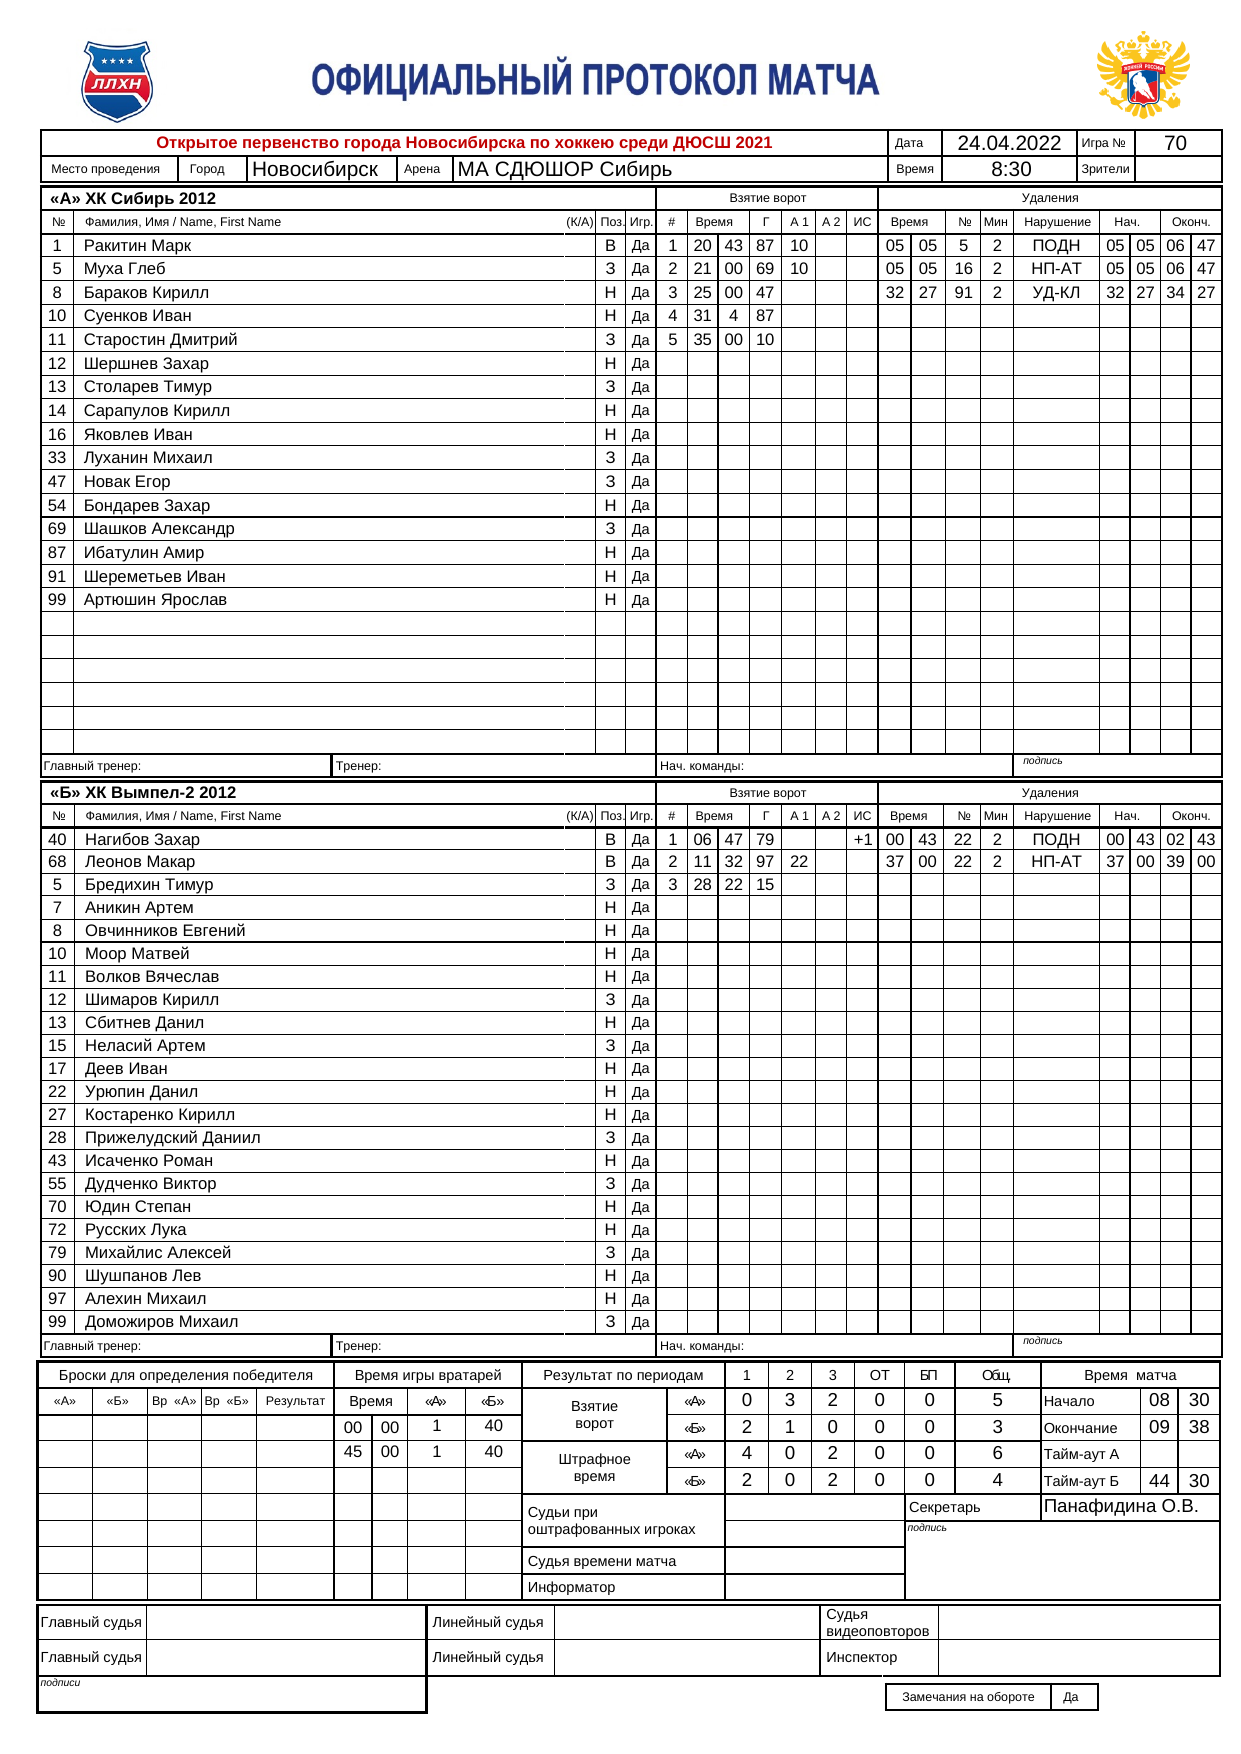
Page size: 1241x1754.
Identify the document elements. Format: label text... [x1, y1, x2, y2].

table_cell [74, 683, 564, 706]
table_cell [1014, 328, 1099, 351]
table_cell [688, 966, 717, 987]
table_cell [782, 1311, 815, 1333]
table_cell [981, 896, 1013, 918]
table_cell [944, 1150, 980, 1172]
table_cell [944, 1173, 980, 1195]
table_cell 13 [42, 1012, 74, 1033]
table_cell Да [626, 874, 655, 895]
table_cell [912, 588, 945, 611]
table_cell Мин [981, 211, 1013, 233]
table_cell [879, 896, 910, 918]
table_cell [912, 943, 943, 964]
table_cell [1014, 1219, 1099, 1241]
table_cell Г [750, 805, 781, 826]
table_cell [1100, 943, 1129, 964]
table_header 24.04.2022 [943, 131, 1076, 155]
table_cell [1161, 1311, 1190, 1333]
table_cell Ракитин Марк [74, 235, 564, 256]
table_cell 27 [42, 1104, 74, 1126]
table_cell [565, 1104, 595, 1126]
table_cell [816, 829, 846, 849]
table_cell [816, 1127, 846, 1149]
table_cell [1131, 376, 1160, 398]
table_cell [1131, 612, 1160, 634]
table_cell [596, 683, 625, 706]
table_cell 20 [688, 235, 717, 256]
table_cell [750, 1058, 781, 1079]
table_cell 00 [1131, 850, 1160, 872]
table_cell Бондарев Захар [74, 494, 564, 516]
table_cell [1161, 1150, 1190, 1172]
table_cell НП-АТ [1014, 257, 1099, 280]
table_cell 0 [726, 1389, 768, 1413]
table_cell [688, 1012, 717, 1033]
table_header Взятие ворот [657, 783, 877, 803]
table_cell [782, 376, 815, 398]
table_cell [565, 1196, 595, 1218]
table_cell Артюшин Ярослав [74, 588, 564, 611]
table_cell 87 [750, 305, 781, 327]
table_cell [879, 730, 910, 753]
table_cell 6 [956, 1442, 1040, 1467]
table_cell Н [596, 1219, 625, 1241]
table_cell [912, 1150, 943, 1172]
table_cell [981, 707, 1013, 729]
table_cell [750, 1081, 781, 1103]
table_cell 8 [42, 281, 73, 303]
table_cell [466, 1521, 521, 1546]
table_cell 99 [42, 588, 73, 611]
table_cell Прижелудский Даниил [75, 1127, 564, 1149]
table_cell Да [626, 1311, 655, 1333]
table_cell [879, 966, 910, 987]
table_cell [981, 1035, 1013, 1057]
table_cell [816, 376, 846, 398]
table_cell [1131, 659, 1160, 682]
table_cell [719, 565, 749, 587]
table_cell [1161, 612, 1190, 634]
table_cell [782, 541, 815, 564]
table_cell [335, 1494, 371, 1520]
table_cell [42, 707, 73, 729]
table_cell 0 [855, 1415, 904, 1440]
table_cell Столарев Тимур [74, 376, 564, 398]
table_cell [782, 1242, 815, 1264]
table_cell [879, 376, 910, 398]
table_cell [981, 588, 1013, 611]
table_cell [981, 1127, 1013, 1149]
table_cell Судьи при оштрафованных игроках [523, 1495, 724, 1546]
table_cell [1014, 730, 1099, 753]
table_cell [1014, 446, 1099, 469]
table_cell «А» [408, 1389, 465, 1413]
table_cell 91 [42, 565, 73, 587]
table_cell [944, 1242, 980, 1264]
table_cell [1161, 1012, 1190, 1033]
table_cell [750, 376, 781, 398]
table_cell [373, 1547, 407, 1573]
table_cell [1161, 1242, 1190, 1264]
table_cell 05 [1131, 235, 1160, 256]
table_cell [688, 423, 717, 445]
table_cell [1161, 1288, 1190, 1310]
table_cell [565, 636, 595, 658]
table_cell [257, 1494, 333, 1520]
table_cell [1161, 1127, 1190, 1149]
table_cell [1014, 1196, 1099, 1218]
table_cell [782, 683, 815, 706]
table_cell 05 [1100, 235, 1129, 256]
table_cell 27 [912, 281, 945, 303]
table_cell [981, 518, 1013, 540]
table_cell Судья времени матча [523, 1548, 724, 1573]
table_cell # [657, 805, 687, 826]
table_cell Фамилия, Имя / Name, First Name [75, 805, 565, 826]
table_cell [1192, 683, 1221, 706]
table_cell [39, 1574, 92, 1599]
table_cell Мин [981, 805, 1013, 826]
table_cell Н [596, 399, 625, 422]
table_cell Н [596, 565, 625, 587]
table_cell [1100, 1035, 1129, 1057]
table_cell [1131, 874, 1160, 895]
table_cell [847, 850, 877, 872]
table_cell [912, 1219, 943, 1241]
table_cell Главный тренер: [42, 755, 330, 776]
table_cell [1014, 1104, 1099, 1126]
table_cell 28 [688, 874, 717, 895]
table_cell 00 [1100, 829, 1129, 849]
table_cell [719, 376, 749, 398]
table_cell [1161, 1081, 1190, 1103]
table_cell [1192, 541, 1221, 564]
table_cell 38 [1179, 1415, 1219, 1440]
table_cell [816, 399, 846, 422]
table_cell [912, 1265, 943, 1287]
table_header 3 [812, 1363, 854, 1387]
table_cell 02 [1161, 829, 1190, 849]
table_cell [981, 730, 1013, 753]
table_cell подписи [39, 1677, 425, 1711]
table_cell [1131, 636, 1160, 658]
table_cell 40 [466, 1416, 521, 1440]
table_cell [626, 636, 655, 658]
table_cell [912, 1173, 943, 1195]
table_cell [1161, 966, 1190, 987]
table_cell [946, 518, 980, 540]
table_cell 5 [946, 235, 980, 256]
table_cell [1192, 1150, 1221, 1172]
table_cell [1131, 1311, 1160, 1333]
table_cell Да [626, 423, 655, 445]
table_cell В [596, 829, 625, 849]
table_cell [879, 1012, 910, 1033]
table_cell Время [688, 805, 749, 826]
table_cell [816, 257, 846, 280]
table_cell [74, 612, 564, 634]
table_cell [719, 470, 749, 493]
table_cell [688, 943, 717, 964]
table_cell [1161, 683, 1190, 706]
table_cell [1192, 874, 1221, 895]
table_cell Да [626, 281, 655, 303]
table_cell [1192, 966, 1221, 987]
table_cell [750, 1104, 781, 1126]
table_cell [879, 494, 910, 516]
table_header Дата [889, 131, 941, 155]
table_cell 2 [981, 257, 1013, 280]
table_cell [879, 352, 910, 374]
table_cell Н [596, 1104, 625, 1126]
table_cell [782, 305, 815, 327]
table_cell [596, 730, 625, 753]
table_cell [1131, 565, 1160, 587]
table_cell Да [626, 1150, 655, 1172]
table_cell [1100, 494, 1129, 516]
table_cell [1100, 470, 1129, 493]
table_cell [750, 1150, 781, 1172]
table_cell [1192, 1265, 1221, 1287]
table_cell [719, 1058, 749, 1079]
table_cell 10 [782, 257, 815, 280]
table_cell [565, 399, 595, 422]
table_cell Н [596, 1058, 625, 1079]
table_cell [93, 1521, 147, 1546]
table_cell Да [626, 1058, 655, 1079]
table_cell [1131, 683, 1160, 706]
table_cell Муха Глеб [74, 257, 564, 280]
table_cell [912, 683, 945, 706]
table_cell 2 [812, 1389, 854, 1413]
table_cell [565, 376, 595, 398]
table_cell Нач. [1100, 211, 1160, 233]
table_cell Урюпин Данил [75, 1081, 564, 1103]
table_cell [1100, 446, 1129, 469]
table_cell [912, 989, 943, 1011]
table_cell [782, 1035, 815, 1057]
table_cell [555, 1640, 819, 1675]
table_cell [1192, 1242, 1221, 1264]
table_cell 2 [812, 1442, 854, 1467]
table_cell Шершнев Захар [74, 352, 564, 374]
table_cell [1161, 896, 1190, 918]
table_cell [565, 1173, 595, 1195]
table_cell 05 [879, 257, 910, 280]
table_cell [981, 966, 1013, 987]
table_cell [1131, 943, 1160, 964]
table_cell [257, 1441, 333, 1467]
table_cell [565, 829, 595, 849]
table_cell Судья видеоповторов [821, 1606, 938, 1639]
table_cell [912, 423, 945, 445]
table_cell Бараков Кирилл [74, 281, 564, 303]
table_cell 00 [912, 850, 943, 872]
table_cell [816, 612, 846, 634]
table_cell 06 [1161, 235, 1190, 256]
table_cell [688, 1104, 717, 1126]
table_cell [626, 683, 655, 706]
table_cell 47 [1192, 257, 1221, 280]
table_cell [1161, 636, 1190, 658]
table_cell НП-АТ [1014, 850, 1099, 872]
table_cell [408, 1521, 465, 1546]
table_cell [912, 636, 945, 658]
table_cell 09 [1141, 1415, 1177, 1440]
table_cell Да [626, 896, 655, 918]
table_cell [1014, 966, 1099, 987]
table_cell [782, 896, 815, 918]
table_cell [688, 352, 717, 374]
table_cell 17 [42, 1058, 74, 1079]
table_cell [1014, 494, 1099, 516]
table_cell [944, 1265, 980, 1287]
table_cell [565, 305, 595, 327]
table_cell [1014, 1242, 1099, 1264]
table_cell [816, 281, 846, 303]
table_cell [39, 1494, 92, 1520]
table_cell [688, 1242, 717, 1264]
table_cell [1161, 1265, 1190, 1287]
table_cell # [657, 211, 687, 233]
table_cell Да [626, 1104, 655, 1126]
table_cell [912, 376, 945, 398]
table_cell [657, 1173, 687, 1195]
table_cell [816, 1196, 846, 1218]
table_cell [1014, 423, 1099, 445]
table_cell [847, 518, 877, 540]
table_cell [688, 376, 717, 398]
table_cell МА СДЮШОР Сибирь [454, 157, 887, 181]
table_cell [847, 446, 877, 469]
table_cell [1014, 541, 1099, 564]
table_cell № [944, 805, 980, 826]
table_cell [657, 1127, 687, 1149]
table_cell [657, 399, 687, 422]
table_cell [596, 707, 625, 729]
table_cell 47 [1192, 235, 1221, 256]
table_cell З [596, 1311, 625, 1333]
table_cell [847, 470, 877, 493]
table_cell [565, 518, 595, 540]
table_cell [1161, 1219, 1190, 1241]
table_cell [912, 1311, 943, 1333]
table_cell [1014, 896, 1099, 918]
table_cell [657, 612, 687, 634]
table_cell [1131, 966, 1160, 987]
table_cell [816, 1311, 846, 1333]
table_cell [373, 1494, 407, 1520]
table_cell ПОДН [1014, 235, 1099, 256]
table_cell 10 [750, 328, 781, 351]
table_cell [466, 1574, 521, 1599]
table_cell Да [626, 1173, 655, 1195]
table_cell [719, 659, 749, 682]
table_cell 06 [688, 829, 717, 849]
table_cell [782, 1219, 815, 1241]
table_cell [816, 920, 846, 941]
table_cell [1131, 518, 1160, 540]
table_cell Новосибирск [248, 157, 396, 181]
table_cell [202, 1441, 256, 1467]
table_cell [565, 1311, 595, 1333]
table_header Открытое первенство города Новосибирска по хоккею среди ДЮСШ 2021 [42, 131, 887, 155]
table_cell [657, 896, 687, 918]
table_cell 8 [42, 920, 74, 941]
table_cell [879, 1219, 910, 1241]
table_cell [1014, 874, 1099, 895]
table_cell [565, 1288, 595, 1310]
table_cell Нач. [1100, 805, 1160, 826]
table_cell [782, 399, 815, 422]
table_cell [750, 1288, 781, 1310]
table_cell [879, 446, 910, 469]
table_cell [1100, 328, 1129, 351]
table_cell 0 [855, 1389, 904, 1413]
table_cell Начало [1042, 1389, 1140, 1413]
table_cell [750, 565, 781, 587]
table_cell [782, 588, 815, 611]
table_cell [912, 565, 945, 587]
table_cell 0 [855, 1468, 904, 1493]
table_cell [782, 966, 815, 987]
table_cell [750, 659, 781, 682]
table_cell [879, 920, 910, 941]
table_cell [981, 470, 1013, 493]
table_cell [847, 399, 877, 422]
table_cell [944, 1196, 980, 1218]
table_cell [93, 1441, 147, 1467]
table_cell [1192, 588, 1221, 611]
table_cell [1131, 588, 1160, 611]
table_cell [946, 707, 980, 729]
table_cell 30 [1179, 1389, 1219, 1413]
table_cell 39 [1161, 850, 1190, 872]
table_cell [657, 730, 687, 753]
table_cell 32 [879, 281, 910, 303]
table_cell [1014, 1265, 1099, 1287]
table_cell [657, 1081, 687, 1103]
table_cell [912, 896, 943, 918]
table_cell [1100, 1127, 1129, 1149]
table_cell [719, 1081, 749, 1103]
table_cell Нарушение [1014, 211, 1099, 233]
table_cell [879, 1150, 910, 1172]
table_cell [42, 659, 73, 682]
table_cell [946, 352, 980, 374]
table_cell [782, 565, 815, 587]
table_cell [750, 1035, 781, 1057]
table_cell [1131, 1081, 1160, 1103]
table_cell 69 [750, 257, 781, 280]
table_cell [1100, 1288, 1129, 1310]
table_cell [1100, 1081, 1129, 1103]
table_cell Нач. команды: [657, 1335, 1012, 1356]
table_cell [912, 966, 943, 987]
table_cell [719, 446, 749, 469]
table_cell 2 [657, 850, 687, 872]
table_cell [373, 1574, 407, 1599]
table_cell [1192, 1127, 1221, 1149]
table_cell 1 [769, 1415, 811, 1440]
table_cell [719, 943, 749, 964]
table_cell 15 [42, 1035, 74, 1057]
table_cell [719, 1127, 749, 1149]
table_cell [657, 1104, 687, 1126]
table_cell 45 [335, 1441, 371, 1467]
table_cell Старостин Дмитрий [74, 328, 564, 351]
table_cell Время [688, 211, 749, 233]
table_cell [565, 896, 595, 918]
table_cell «А» [668, 1442, 724, 1467]
table_cell 1 [408, 1416, 465, 1440]
table_cell [1131, 399, 1160, 422]
table_cell [565, 850, 595, 872]
table_cell 35 [688, 328, 717, 351]
table_cell Да [626, 829, 655, 849]
table_cell [565, 1035, 595, 1057]
table_cell [912, 352, 945, 374]
table_cell [688, 588, 717, 611]
table_cell 11 [42, 328, 73, 351]
table_cell [912, 1081, 943, 1103]
table_cell [782, 1150, 815, 1172]
table_cell ИС [847, 805, 877, 826]
table_cell 70 [42, 1196, 74, 1218]
table_cell Н [596, 281, 625, 303]
table_cell 37 [1100, 850, 1129, 872]
table_cell [847, 588, 877, 611]
table_cell 4 [956, 1468, 1040, 1493]
table_cell [944, 1081, 980, 1103]
table_cell [879, 1311, 910, 1333]
table_cell [782, 1081, 815, 1103]
table_cell 43 [42, 1150, 74, 1172]
table_cell [719, 1173, 749, 1195]
table_cell [816, 518, 846, 540]
table_cell Н [596, 423, 625, 445]
table_cell [1192, 989, 1221, 1011]
table_cell [1100, 565, 1129, 587]
table_cell [719, 541, 749, 564]
table_cell [782, 470, 815, 493]
table_cell [782, 494, 815, 516]
table_cell [944, 1311, 980, 1333]
table_cell 5 [956, 1389, 1040, 1413]
table_cell [879, 1035, 910, 1057]
table_cell Зрители [1078, 157, 1134, 181]
table_cell Вр «А» [148, 1389, 201, 1413]
table_cell [847, 896, 877, 918]
table_cell [1161, 1104, 1190, 1126]
table_cell 15 [750, 874, 781, 895]
table_cell [1100, 896, 1129, 918]
table_cell [147, 1640, 425, 1675]
table_cell 2 [812, 1468, 854, 1493]
table_cell Да [626, 850, 655, 872]
table_cell [565, 1242, 595, 1264]
table_cell Н [596, 1265, 625, 1287]
table_cell [750, 943, 781, 964]
table_cell [719, 352, 749, 374]
table_cell [565, 446, 595, 469]
table_cell [847, 1311, 877, 1333]
table_cell [1014, 1288, 1099, 1310]
table_cell [879, 1265, 910, 1287]
table_cell З [596, 1127, 625, 1149]
table_header ОТ [855, 1363, 904, 1387]
table_cell [688, 636, 717, 658]
table_cell Игр. [626, 805, 655, 826]
table_cell З [596, 376, 625, 398]
table_cell [750, 683, 781, 706]
table_cell [335, 1574, 371, 1599]
table_cell [912, 1288, 943, 1310]
table_cell [257, 1574, 333, 1599]
table_cell [879, 943, 910, 964]
table_cell [981, 328, 1013, 351]
table_cell 27 [1131, 281, 1160, 303]
table_cell [39, 1547, 92, 1573]
table_cell [981, 399, 1013, 422]
table_cell Да [626, 920, 655, 941]
table_cell [657, 352, 687, 374]
table_cell [657, 966, 687, 987]
table_cell [879, 612, 910, 634]
table_cell 05 [1100, 257, 1129, 280]
table_cell [981, 1104, 1013, 1126]
table_cell [981, 376, 1013, 398]
table_cell [912, 874, 943, 895]
table_cell [912, 494, 945, 516]
table_header Время матча [1042, 1363, 1219, 1387]
table_cell УД-КЛ [1014, 281, 1099, 303]
table_cell 0 [905, 1389, 954, 1413]
table_cell [257, 1416, 333, 1440]
table_cell [816, 541, 846, 564]
table_cell [1100, 588, 1129, 611]
table_cell [565, 1150, 595, 1172]
table_cell 37 [879, 850, 910, 872]
table_cell Сарапулов Кирилл [74, 399, 564, 422]
table_cell Шимаров Кирилл [75, 989, 564, 1011]
table_cell [847, 1081, 877, 1103]
table_cell [257, 1521, 333, 1546]
table_cell [944, 874, 980, 895]
table_cell [1100, 1196, 1129, 1218]
table_cell 40 [42, 829, 74, 849]
table_cell [782, 446, 815, 469]
table_cell 21 [688, 257, 717, 280]
table_cell [719, 1265, 749, 1287]
table_cell [782, 659, 815, 682]
table_cell [657, 920, 687, 941]
table_cell [879, 518, 910, 540]
table_cell [1161, 874, 1190, 895]
table_cell 00 [719, 328, 749, 351]
table_cell Н [596, 966, 625, 987]
table_cell [847, 305, 877, 327]
table_header «Б» ХК Вымпел-2 2012 [42, 783, 655, 803]
table_cell [750, 446, 781, 469]
table_cell [408, 1574, 465, 1599]
table_cell [1014, 565, 1099, 587]
table_cell [879, 874, 910, 895]
table_cell [879, 541, 910, 564]
table_cell Исаченко Роман [75, 1150, 564, 1172]
table_cell 47 [750, 281, 781, 303]
table_cell [750, 399, 781, 422]
table_cell Н [596, 1081, 625, 1103]
table_cell [1100, 612, 1129, 634]
table_cell [1131, 1219, 1160, 1241]
table_cell [750, 588, 781, 611]
table_cell [688, 1127, 717, 1149]
table_cell [981, 1288, 1013, 1310]
table_cell [688, 989, 717, 1011]
table_cell Да [626, 1035, 655, 1057]
table_cell [879, 328, 910, 351]
table_cell Дудченко Виктор [75, 1173, 564, 1195]
table_cell [750, 1311, 781, 1333]
table_cell [373, 1468, 407, 1493]
table_cell 7 [42, 896, 74, 918]
table_cell [750, 423, 781, 445]
table_cell [565, 588, 595, 611]
table_cell Нагибов Захар [75, 829, 564, 849]
table_cell [1100, 683, 1129, 706]
table_cell Неласий Артем [75, 1035, 564, 1057]
table_cell 05 [1131, 257, 1160, 280]
table_cell 43 [1131, 829, 1160, 849]
table_cell [782, 874, 815, 895]
table_cell [565, 874, 595, 895]
table_cell [939, 1640, 1219, 1675]
table_cell [726, 1495, 904, 1520]
table_cell [1014, 1081, 1099, 1103]
table_cell Сбитнев Данил [75, 1012, 564, 1033]
table_cell [688, 470, 717, 493]
table_cell [1014, 1035, 1099, 1057]
table_cell [1131, 305, 1160, 327]
table_cell Н [596, 920, 625, 941]
table_cell [657, 659, 687, 682]
table_cell Секретарь [906, 1495, 1040, 1520]
table_cell [879, 1127, 910, 1149]
table_cell № [42, 211, 73, 233]
table_cell [912, 399, 945, 422]
table_cell 30 [1179, 1468, 1219, 1493]
table_cell [42, 730, 73, 753]
table_cell [912, 328, 945, 351]
table_cell [981, 565, 1013, 587]
table_cell Н [596, 305, 625, 327]
table_cell 87 [42, 541, 73, 564]
table_cell В [596, 235, 625, 256]
table_cell [782, 423, 815, 445]
table_cell [816, 305, 846, 327]
table_cell [944, 1104, 980, 1126]
table_cell Да [626, 565, 655, 587]
table_cell З [596, 470, 625, 493]
table_cell [74, 636, 564, 658]
table_cell [657, 1035, 687, 1057]
table_header Результат по периодам [523, 1363, 724, 1387]
table_cell А 1 [782, 211, 815, 233]
table_cell 91 [946, 281, 980, 303]
table_cell [565, 1265, 595, 1287]
table_cell Место проведения [42, 157, 177, 181]
table_cell [816, 1104, 846, 1126]
table_cell [847, 1104, 877, 1126]
table_cell [466, 1468, 521, 1493]
table_cell [565, 541, 595, 564]
table_cell [879, 588, 910, 611]
table_cell 2 [981, 829, 1013, 849]
table_cell [981, 494, 1013, 516]
table_cell [782, 707, 815, 729]
table_cell Да [626, 446, 655, 469]
table_cell [39, 1441, 92, 1467]
table_cell 3 [657, 874, 687, 895]
table_cell 22 [944, 850, 980, 872]
table_cell 32 [719, 850, 749, 872]
table_cell [1192, 1081, 1221, 1103]
table_cell «Б » [466, 1389, 521, 1413]
table_cell Время [335, 1389, 407, 1413]
table_cell 22 [782, 850, 815, 872]
table_cell Да [626, 1127, 655, 1149]
table_cell [657, 376, 687, 398]
table_cell 06 [1161, 257, 1190, 280]
table_cell [1014, 470, 1099, 493]
table_cell [1131, 1104, 1160, 1126]
table_cell [1161, 399, 1190, 422]
table_cell [847, 494, 877, 516]
table_cell +1 [847, 829, 877, 849]
table_cell [1100, 730, 1129, 753]
table_cell 00 [335, 1416, 371, 1440]
table_cell [944, 966, 980, 987]
table_cell [847, 1173, 877, 1195]
table_cell 11 [688, 850, 717, 872]
table_cell [782, 1288, 815, 1310]
table_cell 99 [42, 1311, 74, 1333]
table_cell [750, 636, 781, 658]
table_cell [981, 446, 1013, 469]
table_cell Нарушение [1014, 805, 1099, 826]
table_cell 1 [657, 829, 687, 849]
table_cell [981, 659, 1013, 682]
table_cell [879, 707, 910, 729]
table_cell [1100, 636, 1129, 658]
table_cell Да [626, 352, 655, 374]
table_cell [565, 328, 595, 351]
table_cell [1161, 707, 1190, 729]
table_cell [750, 470, 781, 493]
table_cell [847, 423, 877, 445]
table_cell [688, 1081, 717, 1103]
table_cell [1131, 1265, 1160, 1287]
table_cell [879, 1196, 910, 1218]
table_cell [847, 920, 877, 941]
table_cell [816, 1058, 846, 1079]
table_cell Новак Егор [74, 470, 564, 493]
table_header БП [905, 1363, 954, 1387]
table_cell Костаренко Кирилл [75, 1104, 564, 1126]
table_cell [750, 612, 781, 634]
table_cell Да [626, 1288, 655, 1310]
table_cell [1014, 1058, 1099, 1079]
table_cell «А» [668, 1389, 724, 1413]
table_cell 22 [719, 874, 749, 895]
table_cell [408, 1494, 465, 1520]
table_cell [688, 494, 717, 516]
table_cell Время [879, 805, 943, 826]
table_cell [946, 328, 980, 351]
table_cell 12 [42, 352, 73, 374]
table_cell [981, 989, 1013, 1011]
table_cell [202, 1574, 256, 1599]
table_cell Яковлев Иван [74, 423, 564, 445]
table_cell [750, 707, 781, 729]
table_cell [847, 1058, 877, 1079]
table_cell 5 [42, 874, 74, 895]
table_cell 1 [42, 235, 73, 256]
table_cell [1192, 328, 1221, 351]
table_cell [1100, 989, 1129, 1011]
table_cell [1131, 1196, 1160, 1218]
table_cell [1192, 612, 1221, 634]
table_cell [335, 1468, 371, 1493]
table_cell [847, 707, 877, 729]
table_cell [688, 1150, 717, 1172]
table_cell [912, 518, 945, 540]
table_cell 5 [657, 328, 687, 351]
table_cell [750, 1173, 781, 1195]
table_cell Волков Вячеслав [75, 966, 564, 987]
table_cell Н [596, 588, 625, 611]
table_cell [944, 943, 980, 964]
table_cell Шашков Александр [74, 518, 564, 540]
table_cell [657, 636, 687, 658]
table_cell [946, 730, 980, 753]
table_cell [1161, 1173, 1190, 1195]
table_cell [782, 1127, 815, 1149]
table_cell 2 [981, 281, 1013, 303]
table_cell [719, 1219, 749, 1241]
table_cell [946, 376, 980, 398]
table_cell [688, 518, 717, 540]
table_cell 11 [42, 966, 74, 987]
table_cell [1100, 423, 1129, 445]
table_cell [816, 943, 846, 964]
table_cell 44 [1141, 1468, 1177, 1493]
table_cell [879, 1288, 910, 1310]
table_cell Да [626, 1265, 655, 1287]
table_cell № [42, 805, 74, 826]
table_cell [750, 352, 781, 374]
table_cell [74, 707, 564, 729]
table_cell 3 [956, 1415, 1040, 1440]
table_cell 2 [726, 1415, 768, 1440]
table_cell [657, 1265, 687, 1287]
table_cell [816, 730, 846, 753]
table_cell 40 [466, 1441, 521, 1467]
table_cell [1192, 518, 1221, 540]
table_cell [847, 1288, 877, 1310]
table_cell [1131, 707, 1160, 729]
table_header Да [1052, 1685, 1097, 1709]
table_cell [1192, 305, 1221, 327]
table_cell [782, 1196, 815, 1218]
table_cell [847, 565, 877, 587]
table_cell [719, 399, 749, 422]
table_cell 4 [726, 1442, 768, 1467]
table_cell [1014, 1127, 1099, 1149]
table_cell [912, 541, 945, 564]
table_cell Фамилия, Имя / Name, First Name [74, 211, 565, 233]
table_cell Тайм-аут Б [1042, 1468, 1140, 1493]
table_cell [688, 1196, 717, 1218]
table_cell 4 [719, 305, 749, 327]
table_cell [1161, 541, 1190, 564]
table_cell [688, 541, 717, 564]
table_cell [719, 1242, 749, 1264]
table_cell Луханин Михаил [74, 446, 564, 469]
table_cell [1161, 920, 1190, 941]
table_cell [202, 1468, 256, 1493]
table_cell [657, 518, 687, 540]
table_cell 31 [688, 305, 717, 327]
table_cell [981, 423, 1013, 445]
table_cell [1161, 376, 1190, 398]
table_cell [782, 636, 815, 658]
table_cell [688, 1173, 717, 1195]
table_cell [1161, 943, 1190, 964]
table_cell [847, 1265, 877, 1287]
table_cell [719, 1104, 749, 1126]
table_cell Н [596, 896, 625, 918]
table_cell [1100, 920, 1129, 941]
table_cell [626, 659, 655, 682]
table_cell [1100, 1058, 1129, 1079]
table_cell [1161, 494, 1190, 516]
table_cell [657, 1196, 687, 1218]
table_cell [726, 1548, 904, 1573]
table_cell [981, 636, 1013, 658]
table_cell [1100, 966, 1129, 987]
table_cell [946, 683, 980, 706]
table_cell [782, 612, 815, 634]
table_cell [782, 943, 815, 964]
table_cell 13 [42, 376, 73, 398]
table_cell [1192, 470, 1221, 493]
table_cell [1136, 157, 1221, 181]
table_cell [847, 966, 877, 987]
table_cell [847, 612, 877, 634]
table_cell [912, 612, 945, 634]
table_cell [148, 1468, 201, 1493]
table_cell ПОДН [1014, 829, 1099, 849]
table_cell [912, 659, 945, 682]
table_cell [1192, 1104, 1221, 1126]
table_cell Панафидина О.В. [1042, 1495, 1219, 1520]
table_cell [1100, 1150, 1129, 1172]
table_cell [981, 1219, 1013, 1241]
table_cell [719, 966, 749, 987]
table_cell [202, 1547, 256, 1573]
table_header Удаления [879, 783, 1221, 803]
table_cell [944, 896, 980, 918]
table_cell [39, 1468, 92, 1493]
table_cell 22 [42, 1081, 74, 1103]
table_cell [466, 1494, 521, 1520]
table_cell [1192, 730, 1221, 753]
table_cell [1131, 446, 1160, 469]
table_cell 00 [373, 1416, 407, 1440]
table_cell [657, 1219, 687, 1241]
table_cell [148, 1521, 201, 1546]
table_header Броски для определения победителя [39, 1363, 333, 1387]
table_cell З [596, 1173, 625, 1195]
table_cell [1131, 1150, 1160, 1172]
table_cell Н [596, 1012, 625, 1033]
table_cell [719, 896, 749, 918]
table_cell [981, 541, 1013, 564]
table_header Игра № [1078, 131, 1134, 155]
table_cell [1192, 1058, 1221, 1079]
table_cell [1179, 1441, 1219, 1467]
table_cell [912, 730, 945, 753]
table_cell 2 [726, 1468, 768, 1493]
table_cell Город [179, 157, 246, 181]
table_cell Суенков Иван [74, 305, 564, 327]
table_cell 05 [912, 257, 945, 280]
table_cell [816, 1265, 846, 1287]
table_cell [657, 541, 687, 564]
table_cell 87 [750, 235, 781, 256]
table_cell [719, 423, 749, 445]
table_cell 00 [879, 829, 910, 849]
table_cell [782, 989, 815, 1011]
table_cell [1131, 494, 1160, 516]
table_cell [750, 1265, 781, 1287]
table_cell 55 [42, 1173, 74, 1195]
table_cell [1131, 423, 1160, 445]
table_cell Юдин Степан [75, 1196, 564, 1218]
table_cell [847, 1196, 877, 1218]
table_cell [466, 1547, 521, 1573]
table_cell [847, 636, 877, 658]
table_cell [565, 1012, 595, 1033]
table_cell [565, 494, 595, 516]
table_cell [782, 1058, 815, 1079]
table_cell Линейный судья [428, 1640, 554, 1675]
table_cell [42, 683, 73, 706]
table_cell [1099, 1682, 1220, 1711]
table_cell Игр. [626, 211, 655, 233]
table_cell [565, 281, 595, 303]
table_cell [657, 565, 687, 587]
table_cell [847, 541, 877, 564]
table_cell 0 [905, 1415, 954, 1440]
table_cell [1192, 659, 1221, 682]
table_cell [719, 518, 749, 540]
table_cell [42, 612, 73, 634]
table_cell [1014, 376, 1099, 398]
table_cell [626, 730, 655, 753]
table_cell [750, 920, 781, 941]
table_cell [981, 874, 1013, 895]
table_cell [981, 1196, 1013, 1218]
table_cell Алехин Михаил [75, 1288, 564, 1310]
table_cell [879, 1173, 910, 1195]
table_cell 14 [42, 399, 73, 422]
table_cell [39, 1521, 92, 1546]
table_cell [946, 423, 980, 445]
table_cell [1161, 1035, 1190, 1057]
table_cell [847, 352, 877, 374]
table_cell Да [626, 376, 655, 398]
table_cell [688, 1219, 717, 1241]
table_cell [816, 588, 846, 611]
table_cell [688, 612, 717, 634]
table_cell [1100, 305, 1129, 327]
table_cell [657, 1311, 687, 1333]
table_cell [981, 1265, 1013, 1287]
table_cell [946, 399, 980, 422]
table_cell [1161, 328, 1190, 351]
table_cell [1161, 423, 1190, 445]
table_cell [1192, 1196, 1221, 1218]
table_cell [1192, 707, 1221, 729]
table_cell А 1 [782, 805, 815, 826]
table_cell [719, 1311, 749, 1333]
table_cell [879, 1104, 910, 1126]
table_cell [1014, 1012, 1099, 1033]
table_cell [879, 683, 910, 706]
table_cell 10 [782, 235, 815, 256]
table_cell [1131, 1127, 1160, 1149]
table_cell [1014, 518, 1099, 540]
table_cell [626, 612, 655, 634]
table_cell подпись [1014, 1335, 1221, 1356]
table_cell 0 [812, 1415, 854, 1440]
table_cell [688, 399, 717, 422]
table_cell [726, 1575, 904, 1599]
table_cell Поз. [596, 805, 625, 826]
table_cell [1014, 636, 1099, 658]
table_cell [1131, 989, 1160, 1011]
table_cell [74, 659, 564, 682]
table_cell Окончание [1042, 1415, 1140, 1440]
table_cell 00 [1192, 850, 1221, 872]
table_cell [750, 730, 781, 753]
table_cell [816, 707, 846, 729]
table_cell 0 [769, 1468, 811, 1493]
table_cell [912, 305, 945, 327]
table_cell [565, 423, 595, 445]
table_cell [782, 1265, 815, 1287]
table_cell [719, 730, 749, 753]
table_cell [946, 588, 980, 611]
table_cell [657, 1242, 687, 1264]
table_cell 2 [981, 850, 1013, 872]
table_cell [1100, 707, 1129, 729]
table_cell 54 [42, 494, 73, 516]
table_cell [816, 1288, 846, 1310]
table_cell [1131, 1058, 1160, 1079]
table_cell [847, 659, 877, 682]
table_cell [981, 1242, 1013, 1264]
table_cell подпись [906, 1522, 1219, 1599]
table_cell [816, 874, 846, 895]
table_cell [1192, 1219, 1221, 1241]
table_cell [1192, 1012, 1221, 1033]
table_cell Леонов Макар [75, 850, 564, 872]
table_cell [816, 423, 846, 445]
table_cell 0 [855, 1442, 904, 1467]
table_cell [879, 1081, 910, 1103]
table_cell А 2 [816, 805, 846, 826]
table_cell [750, 1012, 781, 1033]
table_cell [944, 1288, 980, 1310]
table_cell [1100, 1104, 1129, 1126]
table_cell 10 [42, 943, 74, 964]
table_cell [408, 1547, 465, 1573]
table_cell 34 [1161, 281, 1190, 303]
table_cell З [596, 1035, 625, 1057]
table_cell [688, 1265, 717, 1287]
table_cell [565, 943, 595, 964]
table_cell [93, 1494, 147, 1520]
table_cell [657, 683, 687, 706]
table_cell [912, 1104, 943, 1126]
table_cell [688, 1058, 717, 1079]
table_cell [912, 1196, 943, 1218]
table_cell [1131, 920, 1160, 941]
table_cell Н [596, 352, 625, 374]
table_cell [688, 1035, 717, 1057]
table_cell Русских Лука [75, 1219, 564, 1241]
table_cell [939, 1606, 1219, 1639]
table_cell [847, 1035, 877, 1057]
table_header «А» ХК Сибирь 2012 [42, 188, 655, 209]
table_cell [944, 1035, 980, 1057]
table_cell [428, 1677, 882, 1711]
table_cell [565, 1058, 595, 1079]
table_header 1 [726, 1363, 768, 1387]
table_cell подпись [1014, 755, 1221, 776]
table_cell [657, 494, 687, 516]
table_cell [1131, 1242, 1160, 1264]
table_cell [946, 565, 980, 587]
table_cell [1014, 399, 1099, 422]
table_cell [565, 257, 595, 280]
table_cell Ибатулин Амир [74, 541, 564, 564]
table_cell 05 [912, 235, 945, 256]
table_cell [981, 683, 1013, 706]
table_cell [750, 989, 781, 1011]
table_cell [1131, 1288, 1160, 1310]
table_cell Моор Матвей [75, 943, 564, 964]
table_cell [1161, 305, 1190, 327]
table_cell Тренер: [333, 755, 655, 776]
table_cell 1 [408, 1441, 465, 1467]
table_cell [257, 1468, 333, 1493]
table_cell [719, 1012, 749, 1033]
table_cell [1161, 470, 1190, 493]
table_cell [981, 612, 1013, 634]
table_cell Да [626, 328, 655, 351]
table_cell 8:30 [943, 157, 1076, 181]
table_cell [847, 1012, 877, 1033]
table_cell [148, 1441, 201, 1467]
table_cell [782, 518, 815, 540]
table_cell [148, 1494, 201, 1520]
table_cell [816, 683, 846, 706]
picture [5, 28, 1197, 129]
table_cell Н [596, 494, 625, 516]
table_cell [596, 612, 625, 634]
table_cell [93, 1547, 147, 1573]
table_cell [373, 1521, 407, 1546]
table_cell [782, 281, 815, 303]
table_cell Да [626, 235, 655, 256]
table_cell [565, 707, 595, 729]
table_cell З [596, 257, 625, 280]
table_cell [1161, 518, 1190, 540]
table_cell [148, 1547, 201, 1573]
table_cell [981, 1058, 1013, 1079]
table_cell [93, 1468, 147, 1493]
table_cell [257, 1547, 333, 1573]
table_cell [816, 328, 846, 351]
table_cell [147, 1606, 425, 1639]
table_cell [93, 1416, 147, 1440]
table_cell [944, 1058, 980, 1079]
table_cell [879, 565, 910, 587]
table_cell 43 [912, 829, 943, 849]
table_cell [816, 1035, 846, 1057]
table_cell [944, 1012, 980, 1033]
table_cell Да [626, 541, 655, 564]
table_cell 0 [905, 1468, 954, 1493]
table_cell [1161, 1058, 1190, 1079]
table_cell [816, 989, 846, 1011]
table_cell Да [626, 305, 655, 327]
table_cell Главный судья [39, 1640, 146, 1675]
table_cell Штрафное время [523, 1442, 666, 1493]
table_cell [596, 659, 625, 682]
table_cell [750, 1219, 781, 1241]
table_cell [782, 829, 815, 849]
table_cell «Б» [93, 1389, 147, 1413]
table_cell Арена [398, 157, 452, 181]
table_cell [912, 446, 945, 469]
table_cell [657, 989, 687, 1011]
table_cell [657, 1150, 687, 1172]
table_cell [1014, 943, 1099, 964]
table_cell «А» [39, 1389, 92, 1413]
table_cell Тайм-аут А [1042, 1441, 1140, 1467]
table_cell [202, 1521, 256, 1546]
table_cell [1100, 1242, 1129, 1264]
table_cell Да [626, 1196, 655, 1218]
table_cell [847, 730, 877, 753]
table_cell [1100, 541, 1129, 564]
table_cell 00 [719, 281, 749, 303]
table_cell Да [626, 494, 655, 516]
table_cell [1161, 565, 1190, 587]
table_cell [816, 446, 846, 469]
table_cell [816, 659, 846, 682]
table_cell [688, 730, 717, 753]
table_cell [1014, 1311, 1099, 1333]
table_header Время игры вратарей [335, 1363, 521, 1387]
table_cell [565, 730, 595, 753]
table_cell [148, 1574, 201, 1599]
table_cell 79 [750, 829, 781, 849]
table_cell [1014, 1150, 1099, 1172]
table_cell 47 [719, 829, 749, 849]
table_cell [1161, 730, 1190, 753]
table_header 70 [1136, 131, 1221, 155]
table_cell [912, 1127, 943, 1149]
table_cell [202, 1494, 256, 1520]
table_cell [750, 1242, 781, 1264]
table_cell 16 [946, 257, 980, 280]
table_cell [816, 1219, 846, 1241]
table_cell З [596, 874, 625, 895]
table_cell Главный судья [39, 1606, 146, 1639]
table_cell [1014, 352, 1099, 374]
table_cell [688, 683, 717, 706]
table_cell З [596, 328, 625, 351]
table_cell [1014, 707, 1099, 729]
table_cell [816, 1081, 846, 1103]
table_cell [912, 1035, 943, 1057]
table_cell 3 [657, 281, 687, 303]
table_cell З [596, 1242, 625, 1264]
table_cell [1131, 541, 1160, 564]
table_cell [750, 896, 781, 918]
table_cell 27 [1192, 281, 1221, 303]
table_cell [1014, 920, 1099, 941]
table_cell [202, 1416, 256, 1440]
table_cell [981, 305, 1013, 327]
table_cell Да [626, 966, 655, 987]
table_cell [847, 1242, 877, 1264]
table_cell [1192, 399, 1221, 422]
table_cell [946, 305, 980, 327]
table_cell 2 [657, 257, 687, 280]
table_cell [1100, 874, 1129, 895]
table_cell [719, 683, 749, 706]
table_cell [688, 707, 717, 729]
table_cell [719, 588, 749, 611]
table_cell [565, 920, 595, 941]
table_cell «Б» [668, 1468, 724, 1493]
table_cell [1192, 943, 1221, 964]
table_cell [847, 989, 877, 1011]
table_cell [816, 850, 846, 872]
table_cell [981, 920, 1013, 941]
table_cell [816, 565, 846, 587]
table_cell 5 [42, 257, 73, 280]
table_cell [1100, 659, 1129, 682]
table_cell [912, 1012, 943, 1033]
table_cell [879, 636, 910, 658]
table_cell [1192, 565, 1221, 587]
table_cell [1192, 1035, 1221, 1057]
table_cell [879, 399, 910, 422]
table_cell [1131, 730, 1160, 753]
table_cell [1131, 470, 1160, 493]
table_cell Г [750, 211, 781, 233]
table_cell Н [596, 541, 625, 564]
table_cell 72 [42, 1219, 74, 1241]
table_cell [944, 1127, 980, 1149]
table_cell [688, 659, 717, 682]
table_cell [1192, 423, 1221, 445]
table_cell [719, 1150, 749, 1172]
table_cell [981, 1081, 1013, 1103]
table_cell [565, 1219, 595, 1241]
table_cell Да [626, 989, 655, 1011]
table_cell [719, 920, 749, 941]
table_cell [879, 659, 910, 682]
table_cell [719, 1196, 749, 1218]
table_cell [657, 446, 687, 469]
table_cell 16 [42, 423, 73, 445]
table_cell [944, 989, 980, 1011]
table_cell (К/А) [565, 211, 595, 233]
table_cell [847, 257, 877, 280]
table_cell [782, 730, 815, 753]
table_cell 0 [905, 1442, 954, 1467]
table_cell [688, 920, 717, 941]
table_cell [1014, 305, 1099, 327]
table_cell [596, 636, 625, 658]
table_cell [847, 328, 877, 351]
table_cell [944, 1219, 980, 1241]
table_cell [1161, 588, 1190, 611]
table_cell [782, 1012, 815, 1033]
table_cell [657, 1288, 687, 1310]
table_cell [816, 1242, 846, 1264]
table_cell [782, 352, 815, 374]
table_cell [750, 541, 781, 564]
table_cell Аникин Артем [75, 896, 564, 918]
table_cell Доможиров Михаил [75, 1311, 564, 1333]
table_cell [74, 730, 564, 753]
table_cell [1192, 896, 1221, 918]
table_cell [847, 874, 877, 895]
table_cell 25 [688, 281, 717, 303]
table_cell [912, 707, 945, 729]
table_cell [1014, 683, 1099, 706]
table_cell [750, 1127, 781, 1149]
table_cell 0 [769, 1442, 811, 1467]
table_cell [335, 1547, 371, 1573]
table_cell [1131, 896, 1160, 918]
table_cell Н [596, 1288, 625, 1310]
table_cell [565, 235, 595, 256]
table_cell [565, 352, 595, 374]
table_cell Н [596, 1150, 625, 1172]
table_cell [883, 1677, 1220, 1681]
table_cell 68 [42, 850, 74, 872]
table_cell [657, 943, 687, 964]
table_cell [847, 376, 877, 398]
table_cell [1161, 659, 1190, 682]
table_cell [1161, 1196, 1190, 1218]
table_cell [847, 1219, 877, 1241]
table_header Общ. [956, 1363, 1040, 1387]
table_cell [657, 1058, 687, 1079]
table_cell [565, 966, 595, 987]
table_cell [726, 1521, 904, 1546]
table_cell [1161, 352, 1190, 374]
table_cell [1192, 352, 1221, 374]
table_cell Вр «Б» [202, 1389, 256, 1413]
table_cell [565, 683, 595, 706]
table_cell [847, 281, 877, 303]
table_cell [981, 1012, 1013, 1033]
table_cell 00 [373, 1441, 407, 1467]
table_header Удаления [879, 188, 1221, 209]
table_cell 90 [42, 1265, 74, 1287]
table_cell [1100, 352, 1129, 374]
table_cell [1192, 636, 1221, 658]
table_cell 08 [1141, 1389, 1177, 1413]
table_cell [565, 1081, 595, 1103]
table_cell [981, 1150, 1013, 1172]
table_cell [1131, 328, 1160, 351]
table_cell (К/А) [565, 805, 595, 826]
table_cell Поз. [596, 211, 625, 233]
table_cell 10 [42, 305, 73, 327]
table_cell [782, 328, 815, 351]
table_cell Шереметьев Иван [74, 565, 564, 587]
table_cell [847, 235, 877, 256]
table_cell [946, 612, 980, 634]
table_cell В [596, 850, 625, 872]
table_cell [816, 1173, 846, 1195]
table_cell Да [626, 1012, 655, 1033]
table_cell [565, 565, 595, 587]
table_cell Н [596, 943, 625, 964]
table_cell 97 [750, 850, 781, 872]
table_cell «Б» [668, 1415, 724, 1440]
table_cell [1192, 1311, 1221, 1333]
table_cell [847, 1127, 877, 1149]
table_cell Шушпанов Лев [75, 1265, 564, 1287]
table_cell [688, 565, 717, 587]
table_cell Результат [257, 1389, 333, 1413]
table_cell [912, 1242, 943, 1264]
table_cell 33 [42, 446, 73, 469]
table_cell [879, 470, 910, 493]
table_cell Да [626, 257, 655, 280]
table_cell [1192, 376, 1221, 398]
table_cell З [596, 518, 625, 540]
table_cell Деев Иван [75, 1058, 564, 1079]
table_cell [847, 1150, 877, 1172]
table_cell Бредихин Тимур [75, 874, 564, 895]
table_cell [879, 1242, 910, 1264]
table_cell Информатор [523, 1575, 724, 1599]
table_cell [946, 470, 980, 493]
table_cell [816, 896, 846, 918]
table_cell [1100, 1219, 1129, 1241]
table_header 2 [769, 1363, 811, 1387]
table_cell Да [626, 399, 655, 422]
table_cell [816, 352, 846, 374]
table_cell [1161, 446, 1190, 469]
table_cell [42, 636, 73, 658]
table_cell [335, 1521, 371, 1546]
table_cell [847, 683, 877, 706]
table_cell [879, 423, 910, 445]
table_cell Да [626, 943, 655, 964]
table_cell [1192, 494, 1221, 516]
table_cell [1100, 376, 1129, 398]
table_cell 2 [981, 235, 1013, 256]
table_cell [750, 518, 781, 540]
table_cell [912, 920, 943, 941]
table_cell 79 [42, 1242, 74, 1264]
table_cell 43 [719, 235, 749, 256]
table_cell [688, 446, 717, 469]
table_cell 43 [1192, 829, 1221, 849]
table_cell 05 [879, 235, 910, 256]
table_cell [719, 612, 749, 634]
table_cell [750, 966, 781, 987]
table_cell Да [626, 518, 655, 540]
table_cell [981, 1311, 1013, 1333]
table_cell [719, 707, 749, 729]
table_cell [657, 707, 687, 729]
table_cell [1141, 1441, 1177, 1467]
table_cell Овчинников Евгений [75, 920, 564, 941]
table_cell 1 [657, 235, 687, 256]
table_cell [816, 235, 846, 256]
table_cell А 2 [816, 211, 846, 233]
table_cell [946, 541, 980, 564]
table_cell [946, 494, 980, 516]
table_cell [657, 588, 687, 611]
table_cell [565, 470, 595, 493]
table_cell Нач. команды: [657, 755, 1012, 776]
table_cell [1161, 989, 1190, 1011]
table_cell [565, 989, 595, 1011]
table_cell 28 [42, 1127, 74, 1149]
table_header Взятие ворот [657, 188, 877, 209]
table_cell [946, 446, 980, 469]
table_cell 97 [42, 1288, 74, 1310]
table_cell 32 [1100, 281, 1129, 303]
table_cell [93, 1574, 147, 1599]
table_cell [719, 989, 749, 1011]
table_cell [688, 1311, 717, 1333]
table_cell З [596, 989, 625, 1011]
table_cell [750, 494, 781, 516]
table_cell ИС [847, 211, 877, 233]
table_cell [1100, 1311, 1129, 1333]
table_cell 00 [719, 257, 749, 280]
table_cell Взятие ворот [523, 1389, 666, 1440]
table_cell Время [879, 211, 945, 233]
table_cell [1131, 1173, 1160, 1195]
table_cell [688, 1288, 717, 1310]
table_cell Инспектор [821, 1640, 938, 1675]
table_cell [565, 1127, 595, 1149]
table_cell [1131, 1012, 1160, 1033]
table_cell [719, 494, 749, 516]
table_cell [816, 1012, 846, 1033]
table_cell [816, 966, 846, 987]
table_cell [555, 1606, 819, 1639]
table_cell Да [626, 588, 655, 611]
table_cell Оконч. [1161, 805, 1221, 826]
table_cell [782, 1173, 815, 1195]
table_cell Н [596, 1196, 625, 1218]
table_cell [1100, 1173, 1129, 1195]
table_cell Время [889, 157, 941, 181]
table_cell [1014, 1173, 1099, 1195]
table_cell [912, 470, 945, 493]
table_cell [1014, 612, 1099, 634]
table_cell 22 [944, 829, 980, 849]
table_cell [1014, 588, 1099, 611]
table_cell Михайлис Алексей [75, 1242, 564, 1264]
table_cell [1100, 1265, 1129, 1287]
table_cell [816, 636, 846, 658]
table_cell [981, 1173, 1013, 1195]
table_cell 47 [42, 470, 73, 493]
table_cell [816, 1150, 846, 1172]
table_cell [944, 920, 980, 941]
table_cell [981, 943, 1013, 964]
table_cell [946, 659, 980, 682]
table_cell Да [626, 1081, 655, 1103]
table_cell Да [626, 1219, 655, 1241]
table_cell З [596, 446, 625, 469]
table_cell [1192, 1288, 1221, 1310]
table_cell [657, 470, 687, 493]
table_cell [1192, 446, 1221, 469]
table_cell [688, 896, 717, 918]
table_cell [1192, 1173, 1221, 1195]
table_cell [1100, 518, 1129, 540]
table_cell [912, 1058, 943, 1079]
table_cell [657, 1012, 687, 1033]
table_cell [782, 1104, 815, 1126]
table_cell № [946, 211, 980, 233]
table_cell [1014, 989, 1099, 1011]
table_cell [816, 494, 846, 516]
table_cell 12 [42, 989, 74, 1011]
table_cell 3 [769, 1389, 811, 1413]
table_cell Линейный судья [428, 1606, 554, 1639]
table_cell [657, 423, 687, 445]
table_cell [847, 943, 877, 964]
table_header Замечания на обороте [887, 1685, 1050, 1709]
table_cell [626, 707, 655, 729]
table_cell [816, 470, 846, 493]
table_cell [719, 1288, 749, 1310]
table_cell [1014, 659, 1099, 682]
table_cell [782, 920, 815, 941]
table_cell [565, 612, 595, 634]
table_cell [148, 1416, 201, 1440]
table_cell [719, 1035, 749, 1057]
table_cell Тренер: [333, 1335, 655, 1356]
table_cell [39, 1416, 92, 1440]
table_cell [1100, 1012, 1129, 1033]
table_cell [719, 636, 749, 658]
table_cell [1131, 1035, 1160, 1057]
table_cell [879, 305, 910, 327]
table_cell [946, 636, 980, 658]
table_cell Оконч. [1161, 211, 1221, 233]
table_cell Да [626, 470, 655, 493]
table_cell [981, 352, 1013, 374]
table_cell 4 [657, 305, 687, 327]
table_cell Да [626, 1242, 655, 1264]
table_cell [565, 659, 595, 682]
table_cell [1192, 920, 1221, 941]
table_cell Главный тренер: [42, 1335, 330, 1356]
table_cell [750, 1196, 781, 1218]
table_cell [408, 1468, 465, 1493]
table_cell 69 [42, 518, 73, 540]
table_cell [1100, 399, 1129, 422]
table_cell [1131, 352, 1160, 374]
table_cell [879, 1058, 910, 1079]
table_cell [879, 989, 910, 1011]
